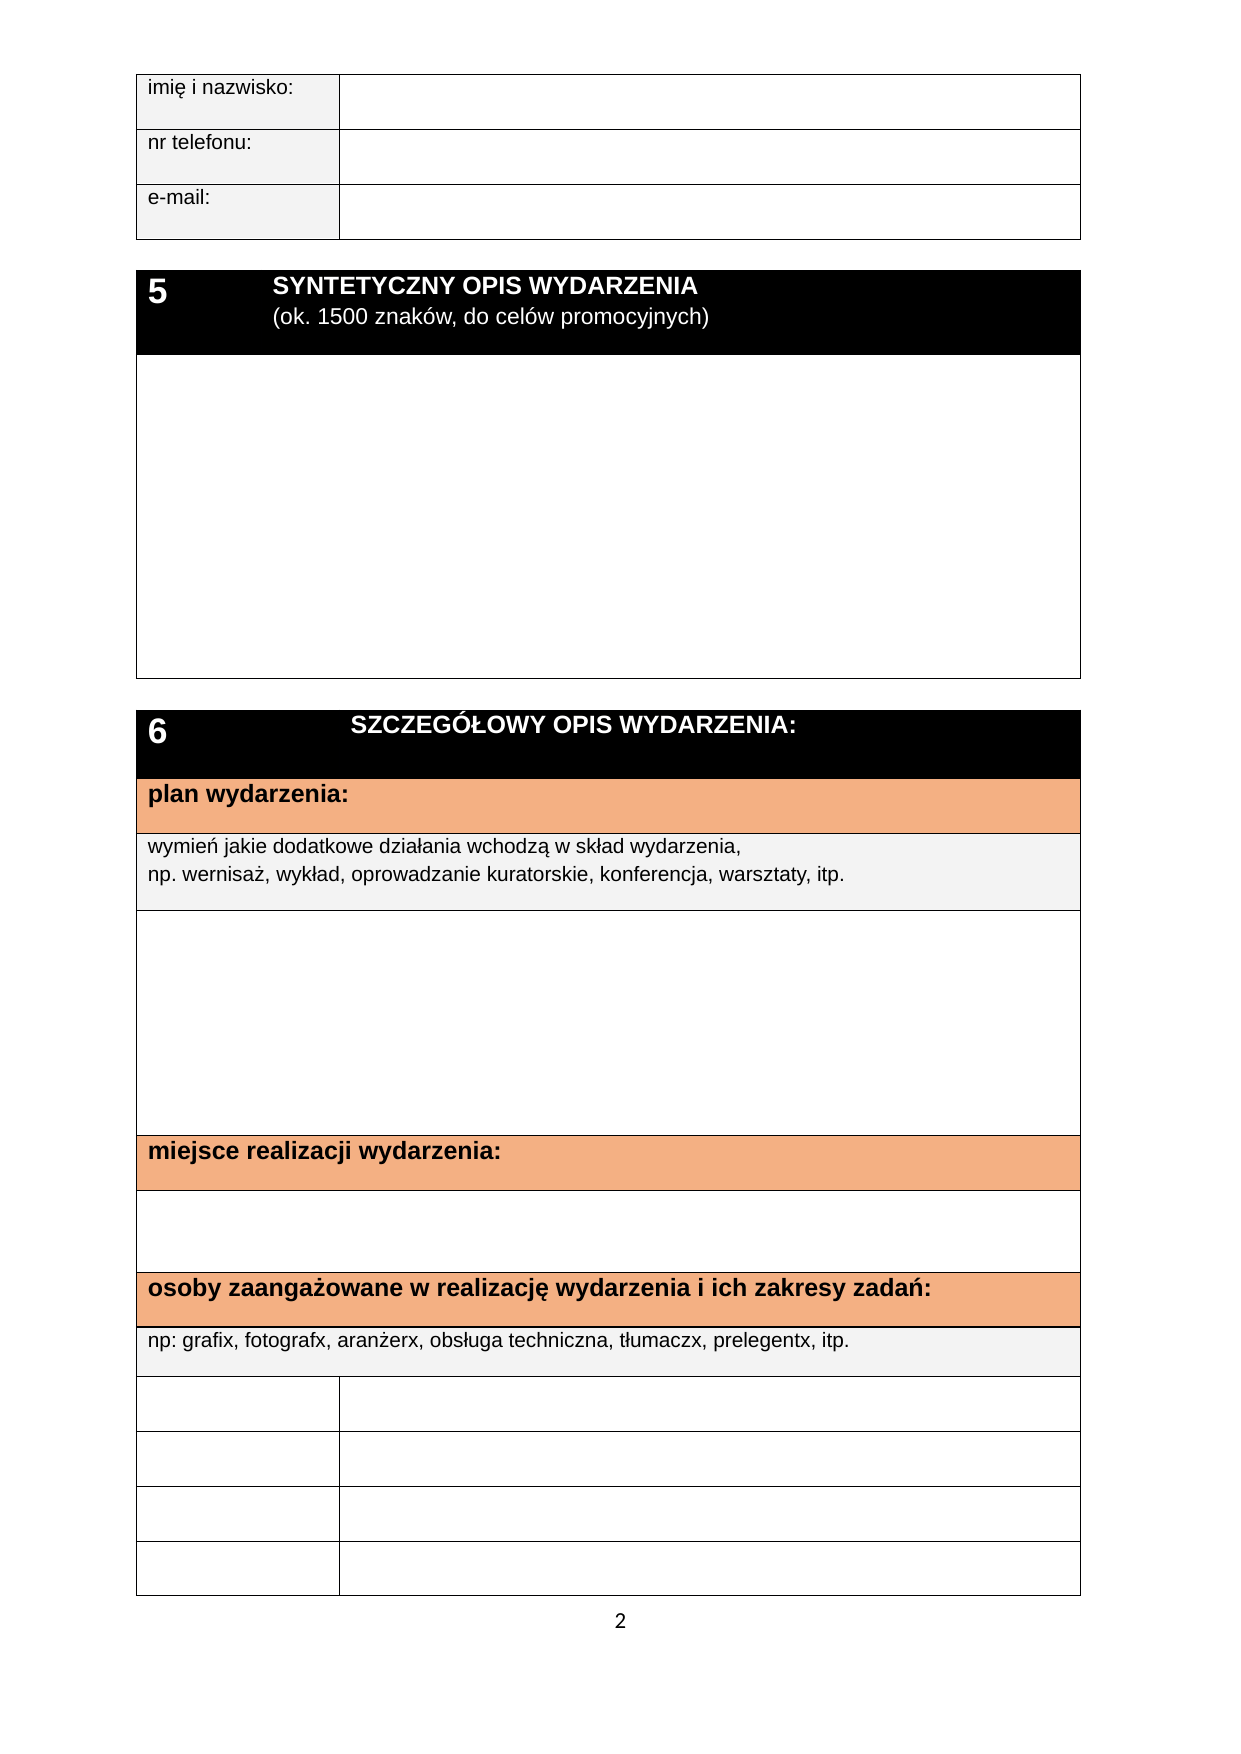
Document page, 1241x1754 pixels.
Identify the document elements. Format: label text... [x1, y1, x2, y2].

table_cell imię i nazwisko: [137, 75, 339, 129]
table_header 6 [137, 711, 339, 778]
table_cell [340, 1377, 1080, 1431]
table_cell [137, 1377, 339, 1431]
table_cell [137, 355, 1080, 678]
table_header 5 [137, 271, 261, 354]
table_cell [340, 1542, 1080, 1595]
table_cell [137, 1542, 339, 1595]
table_cell [137, 1191, 1080, 1272]
table_cell [340, 1432, 1080, 1486]
table_cell e-mail: [137, 185, 339, 238]
table_cell plan wydarzenia: [137, 779, 1080, 833]
table_cell nr telefonu: [137, 130, 339, 183]
table_cell np: grafix, fotografx, aranżerx, obsługa techniczna, tłumaczx, prelegentx, itp. [137, 1328, 1080, 1376]
table_cell wymień jakie dodatkowe działania wchodzą w skład wydarzenia, np. wernisaż, wykład, oprowadzanie kuratorskie, konferencja, warsztaty, itp. [137, 834, 1080, 910]
table_cell miejsce realizacji wydarzenia: [137, 1136, 1080, 1190]
table_header SZCZEGÓŁOWY OPIS WYDARZENIA: [340, 711, 1080, 778]
table_cell [340, 75, 1080, 129]
table_header SYNTETYCZNY OPIS WYDARZENIA (ok. 1500 znaków, do celów promocyjnych) [262, 271, 1080, 354]
table_cell [137, 911, 1080, 1135]
table_cell [340, 130, 1080, 183]
table_cell [137, 1487, 339, 1541]
table_cell osoby zaangażowane w realizację wydarzenia i ich zakresy zadań: [137, 1273, 1080, 1326]
table_cell [340, 1487, 1080, 1541]
table_cell [340, 185, 1080, 238]
table_cell [137, 1432, 339, 1486]
